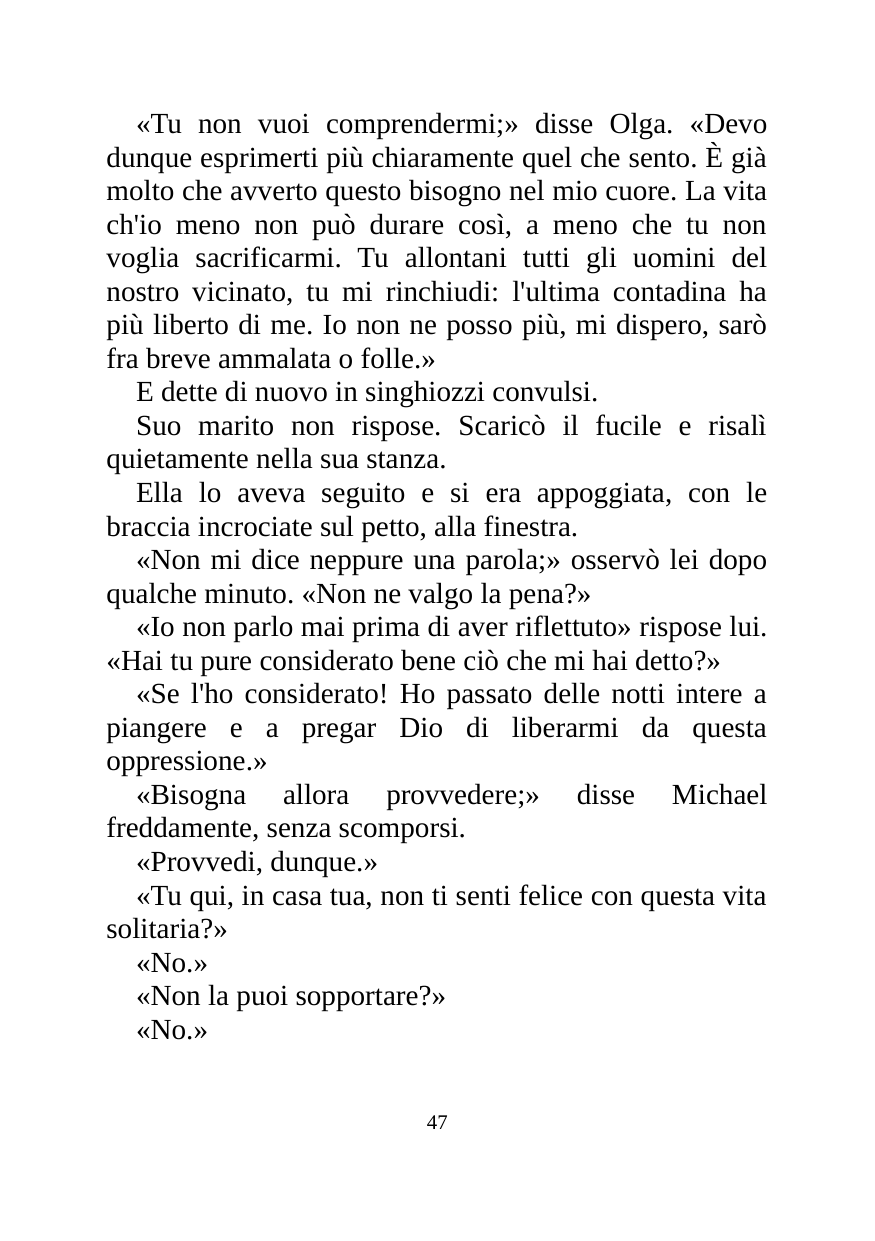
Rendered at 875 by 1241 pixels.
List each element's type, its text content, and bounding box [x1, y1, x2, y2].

text «No.» [106, 1012, 768, 1045]
text «No.» [106, 945, 768, 978]
text «Se l'ho considerato! Ho passato delle notti intere a piangere e a pregar Dio di liberarmi da questa oppressione.» [106, 676, 768, 777]
text «Tu qui, in casa tua, non ti senti felice con questa vita solitaria?» [106, 878, 768, 945]
text E dette di nuovo in singhiozzi convulsi. [106, 374, 768, 408]
text Suo marito non rispose. Scaricò il fucile e risalì quietamente nella sua stanza. [106, 408, 768, 475]
text «Non mi dice neppure una parola;» osservò lei dopo qualche minuto. «Non ne valgo la pena?» [106, 542, 768, 609]
text «Io non parlo mai prima di aver riflettuto» rispose lui. «Hai tu pure considerato bene ciò che mi hai detto?» [106, 609, 768, 676]
text «Provvedi, dunque.» [106, 844, 768, 878]
text «Non la puoi sopportare?» [106, 978, 768, 1012]
text Ella lo aveva seguito e si era appoggiata, con le braccia incrociate sul petto, alla finestra. [106, 475, 768, 542]
text «Bisogna allora provvedere;» disse Michael freddamente, senza scomporsi. [106, 777, 768, 844]
text «Tu non vuoi comprendermi;» disse Olga. «Devo dunque esprimerti più chiaramente quel che sento. È già molto che avverto questo bisogno nel mio cuore. La vita ch'io meno non può durare così, a meno che tu non voglia sacrificarmi. Tu allontani tutti gli uomini del nostro vicinato, tu mi rinchiudi: l'ultima contadina ha più liberto di me. Io non ne posso più, mi dispero, sarò fra breve ammalata o folle.» [106, 106, 768, 374]
